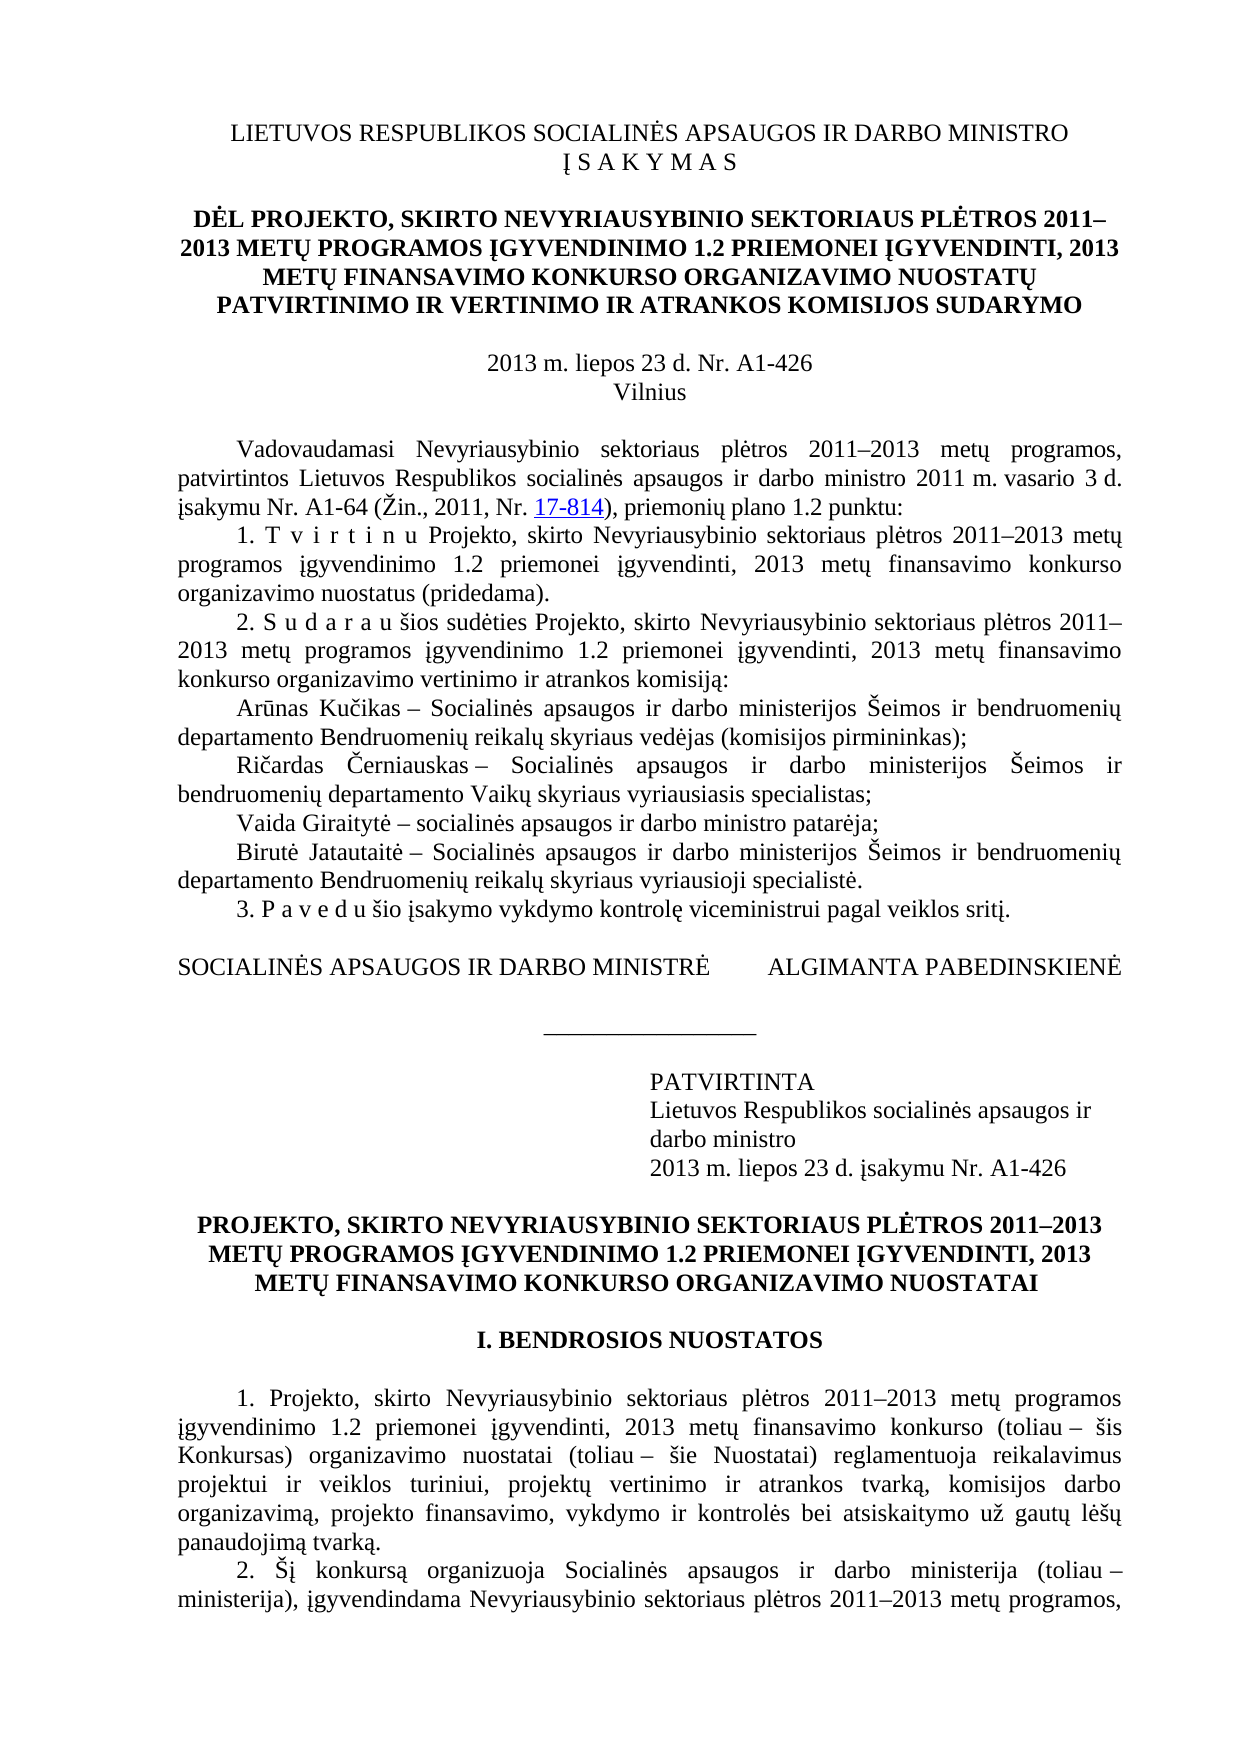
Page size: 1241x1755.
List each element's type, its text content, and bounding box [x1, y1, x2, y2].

text LIETUVOS RESPUBLIKOS SOCIALINĖS APSAUGOS IR DARBO MINISTRO [177, 118, 1122, 147]
text 2. Šį konkursą organizuoja Socialinės apsaugos ir darbo ministerija (toliau – ministerija), įgyvendindama Nevyriausybinio sektoriaus plėtros 2011–2013 metų programos, [177, 1556, 1122, 1613]
text PATVIRTINTA [649, 1067, 1122, 1096]
text 2. S u d a r a u šios sudėties Projekto, skirto nevyriausybinio sektoriaus plėtros 2011–2013 metų programos įgyvendinimo 1.2 priemonei įgyvendinti, 2013 metų finansavimo konkurso organizavimo vertinimo ir atrankos komisiją: [177, 607, 1122, 693]
text Lietuvos Respublikos socialinės apsaugos ir darbo ministro [649, 1096, 1122, 1153]
text DĖL PROJEKTO, SKIRTO NEVYRIAUSYBINIO SEKTORIAUS PLĖTROS 2011–2013 METŲ PROGRAMOS ĮGYVENDINIMO 1.2 PRIEMONEI ĮGYVENDINTI, 2013 METŲ FINANSAVIMO KONKURSO ORGANIZAVIMO NUOSTATŲ PAtVIRTINIMO IR VERTINIMO IR ATRANKOS KOMISIJOS SUDARYMO [177, 204, 1122, 319]
text 1. T v i r t i n u Projekto, skirto nevyriausybinio sektoriaus plėtros 2011–2013 metų programos įgyvendinimo 1.2 priemonei įgyvendinti, 2013 metų finansavimo konkurso organizavimo nuostatus (pridedama). [177, 521, 1122, 607]
text I. BENDROSIOS NUOSTATOS [177, 1326, 1122, 1354]
text 2013 m. liepos 23 d. Nr. A1-426 [177, 348, 1122, 377]
text Vilnius [177, 377, 1122, 406]
text Į S A K Y M A S [177, 147, 1122, 176]
text Ričardas Černiauskas – Socialinės apsaugos ir darbo ministerijos Šeimos ir bendruomenių departamento Vaikų skyriaus vyriausiasis specialistas; [177, 751, 1122, 808]
text _________________ [177, 1009, 1122, 1038]
text socialinės apsaugos ir darbo ministrė Algimanta Pabedinskienė [177, 952, 1122, 981]
text Vadovaudamasi Nevyriausybinio sektoriaus plėtros 2011–2013 metų programos, patvirtintos Lietuvos Respublikos socialinės apsaugos ir darbo ministro 2011 m. vasario 3 d. įsakymu Nr. A1-64 (Žin., 2011, Nr. 17-814), priemonių plano 1.2 punktu: [177, 434, 1122, 521]
text Arūnas Kučikas – Socialinės apsaugos ir darbo ministerijos Šeimos ir bendruomenių departamento Bendruomenių reikalų skyriaus vedėjas (komisijos pirmininkas); [177, 693, 1122, 751]
text Vaida Giraitytė – socialinės apsaugos ir darbo ministro patarėja; [177, 808, 1122, 837]
text 1. Projekto, skirto nevyriausybinio sektoriaus plėtros 2011–2013 metų programos įgyvendinimo 1.2 priemonei įgyvendinti, 2013 metų finansavimo konkurso (toliau – šis Konkursas) organizavimo nuostatai (toliau – šie Nuostatai) reglamentuoja reikalavimus projektui ir veiklos turiniui, projektų vertinimo ir atrankos tvarką, komisijos darbo organizavimą, projekto finansavimo, vykdymo ir kontrolės bei atsiskaitymo už gautų lėšų panaudojimą tvarką. [177, 1383, 1122, 1556]
text PROJEKTO, SKIRTO NEVYRIAUSYBINIO SEKTORIAUS PLĖTROS 2011–2013 METŲ PROGRAMOS ĮGYVENDINIMO 1.2 PRIEMONEI ĮGYVENDINTI, 2013 metŲ FINANSAVIMO KONKURSO ORGANIZAVIMO NUOSTATAI [177, 1211, 1122, 1297]
text 2013 m. liepos 23 d. įsakymu Nr. A1-426 [649, 1153, 1122, 1182]
text Birutė Jatautaitė – Socialinės apsaugos ir darbo ministerijos Šeimos ir bendruomenių departamento Bendruomenių reikalų skyriaus vyriausioji specialistė. [177, 837, 1122, 894]
text 3. P a v e d u šio įsakymo vykdymo kontrolę viceministrui pagal veiklos sritį. [177, 894, 1122, 923]
